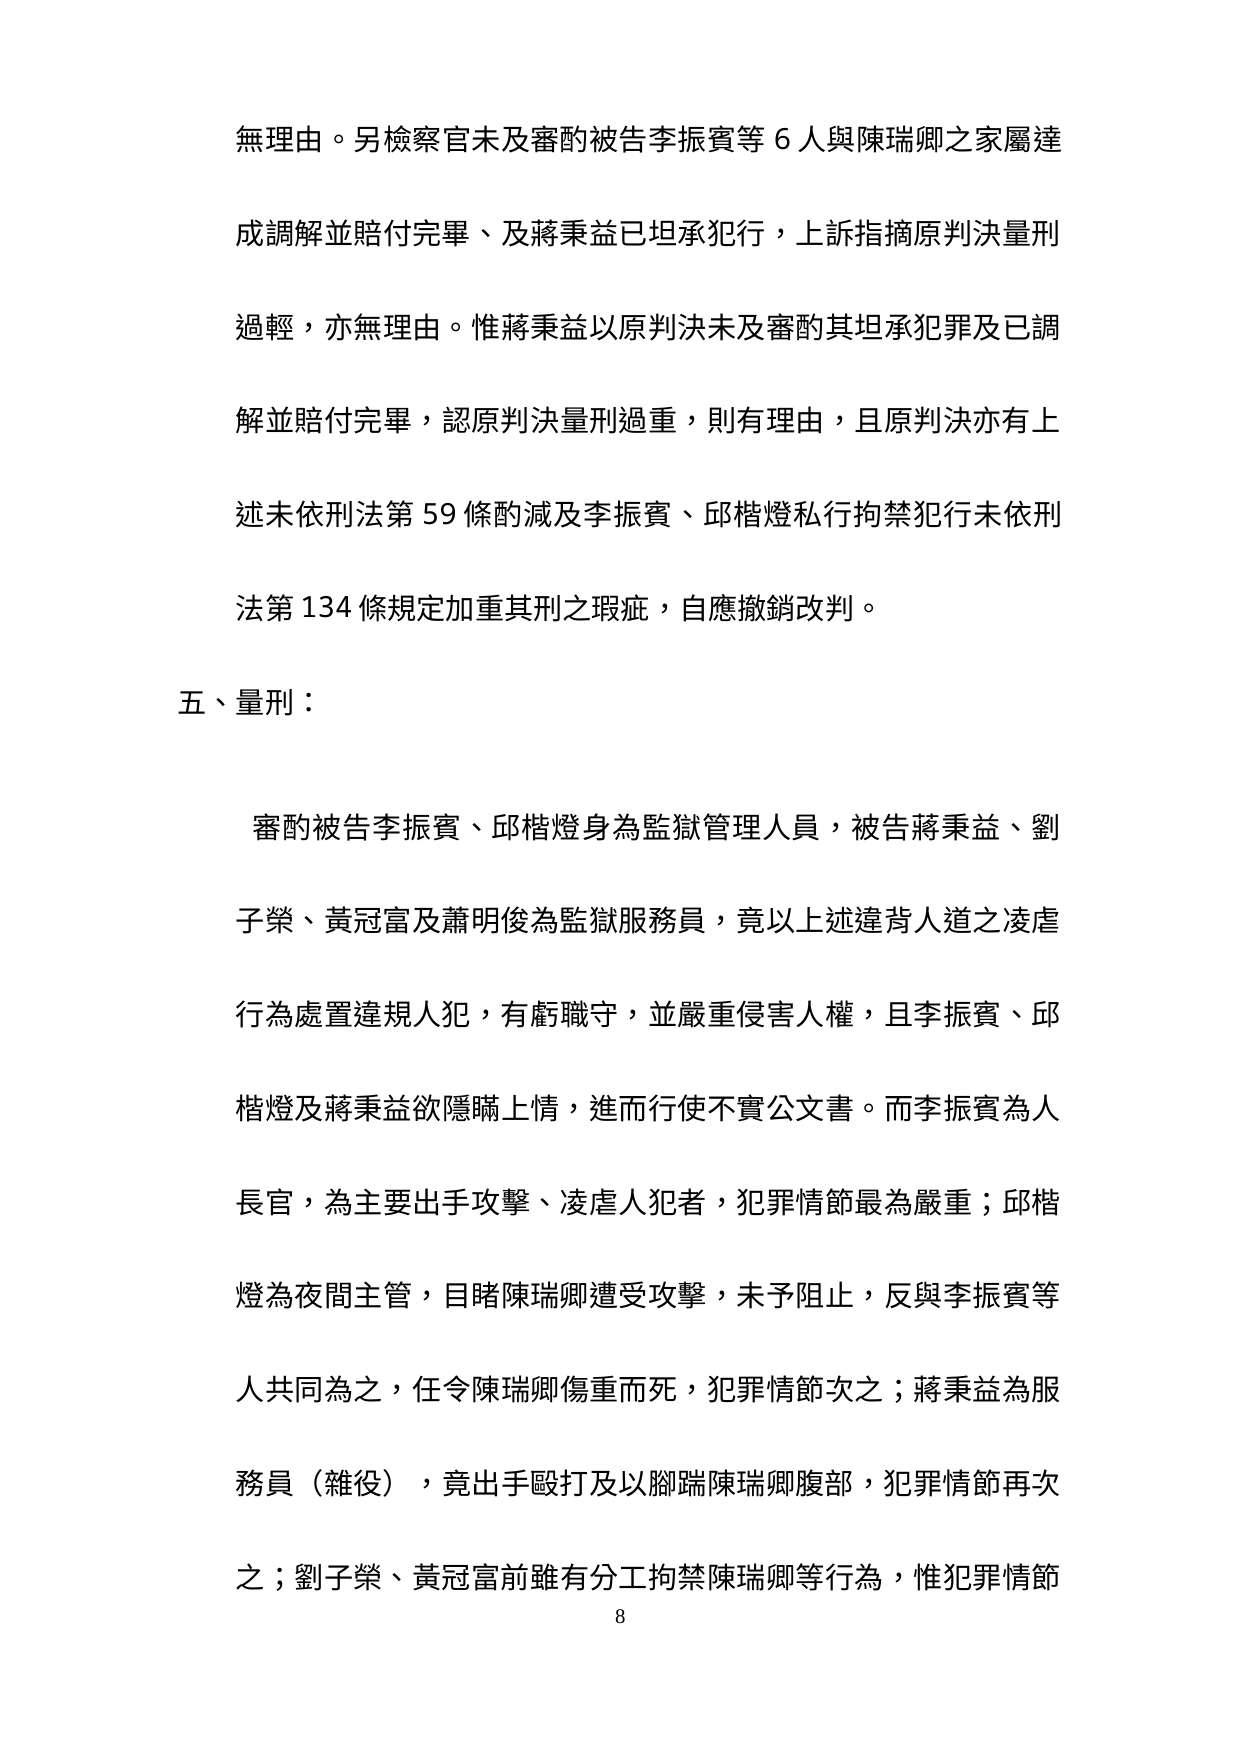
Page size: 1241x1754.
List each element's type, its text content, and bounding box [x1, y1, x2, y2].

text 五、量刑： [177, 659, 1063, 721]
text 審酌被告李振賓、邱楷燈身為監獄管理人員，被告蔣秉益、劉子榮、黃冠富及蕭明俊為監獄服務員，竟以上述違背人道之凌虐行為處置違規人犯，有虧職守，並嚴重侵害人權，且李振賓、邱楷燈及蔣秉益欲隱瞞上情，進而行使不實公文書。而李振賓為人長官，為主要出手攻擊、凌虐人犯者，犯罪情節最為嚴重；邱楷燈為夜間主管，目睹陳瑞卿遭受攻擊，未予阻止，反與李振賓等人共同為之，任令陳瑞卿傷重而死，犯罪情節次之；蔣秉益為服務員（雜役），竟出手毆打及以腳踹陳瑞卿腹部，犯罪情節再次之；劉子榮、黃冠富前雖有分工拘禁陳瑞卿等行為，惟犯罪情節較輕；蕭明俊則主要在旁協助戒護、看管，與其他被告相較，犯罪情節輕微。參酌被告李振賓等6人已與陳瑞卿之家屬達成調解並給付完畢，犯罪所生損害稍獲彌補；而李振賓、邱楷燈、劉子榮、蕭明俊及黃冠富均否認犯行，另蔣秉益則坦承認錯，犯後態度較佳。暨被告李振賓等6人之智識程度、家庭經濟生活狀況等一切情狀，分別量處李振賓二罪各7年10月、1年4月，定應執行8年7月（一審各判處9年6月、1年6月，定10年6月）；邱楷燈二罪各4年6月、1年2月，定應執行5年3月（一審各判8年、1年4月，定9年） ；蔣秉益二罪各3年、7月，定應執行3年2月（一審各判 6年6月、10月，定7年）；劉子榮、黃冠富均量處2年2月（一審均量處4年2月）；蕭明俊量處2年（一審量處3年10月）。 [177, 784, 1063, 1596]
text 無理由。另檢察官未及審酌被告李振賓等6人與陳瑞卿之家屬達成調解並賠付完畢、及蔣秉益已坦承犯行，上訴指摘原判決量刑過輕，亦無理由。惟蔣秉益以原判決未及審酌其坦承犯罪及已調解並賠付完畢，認原判決量刑過重，則有理由，且原判決亦有上述未依刑法第59條酌減及李振賓、邱楷燈私行拘禁犯行未依刑法第134條規定加重其刑之瑕疵，自應撤銷改判。 [177, 96, 1063, 627]
